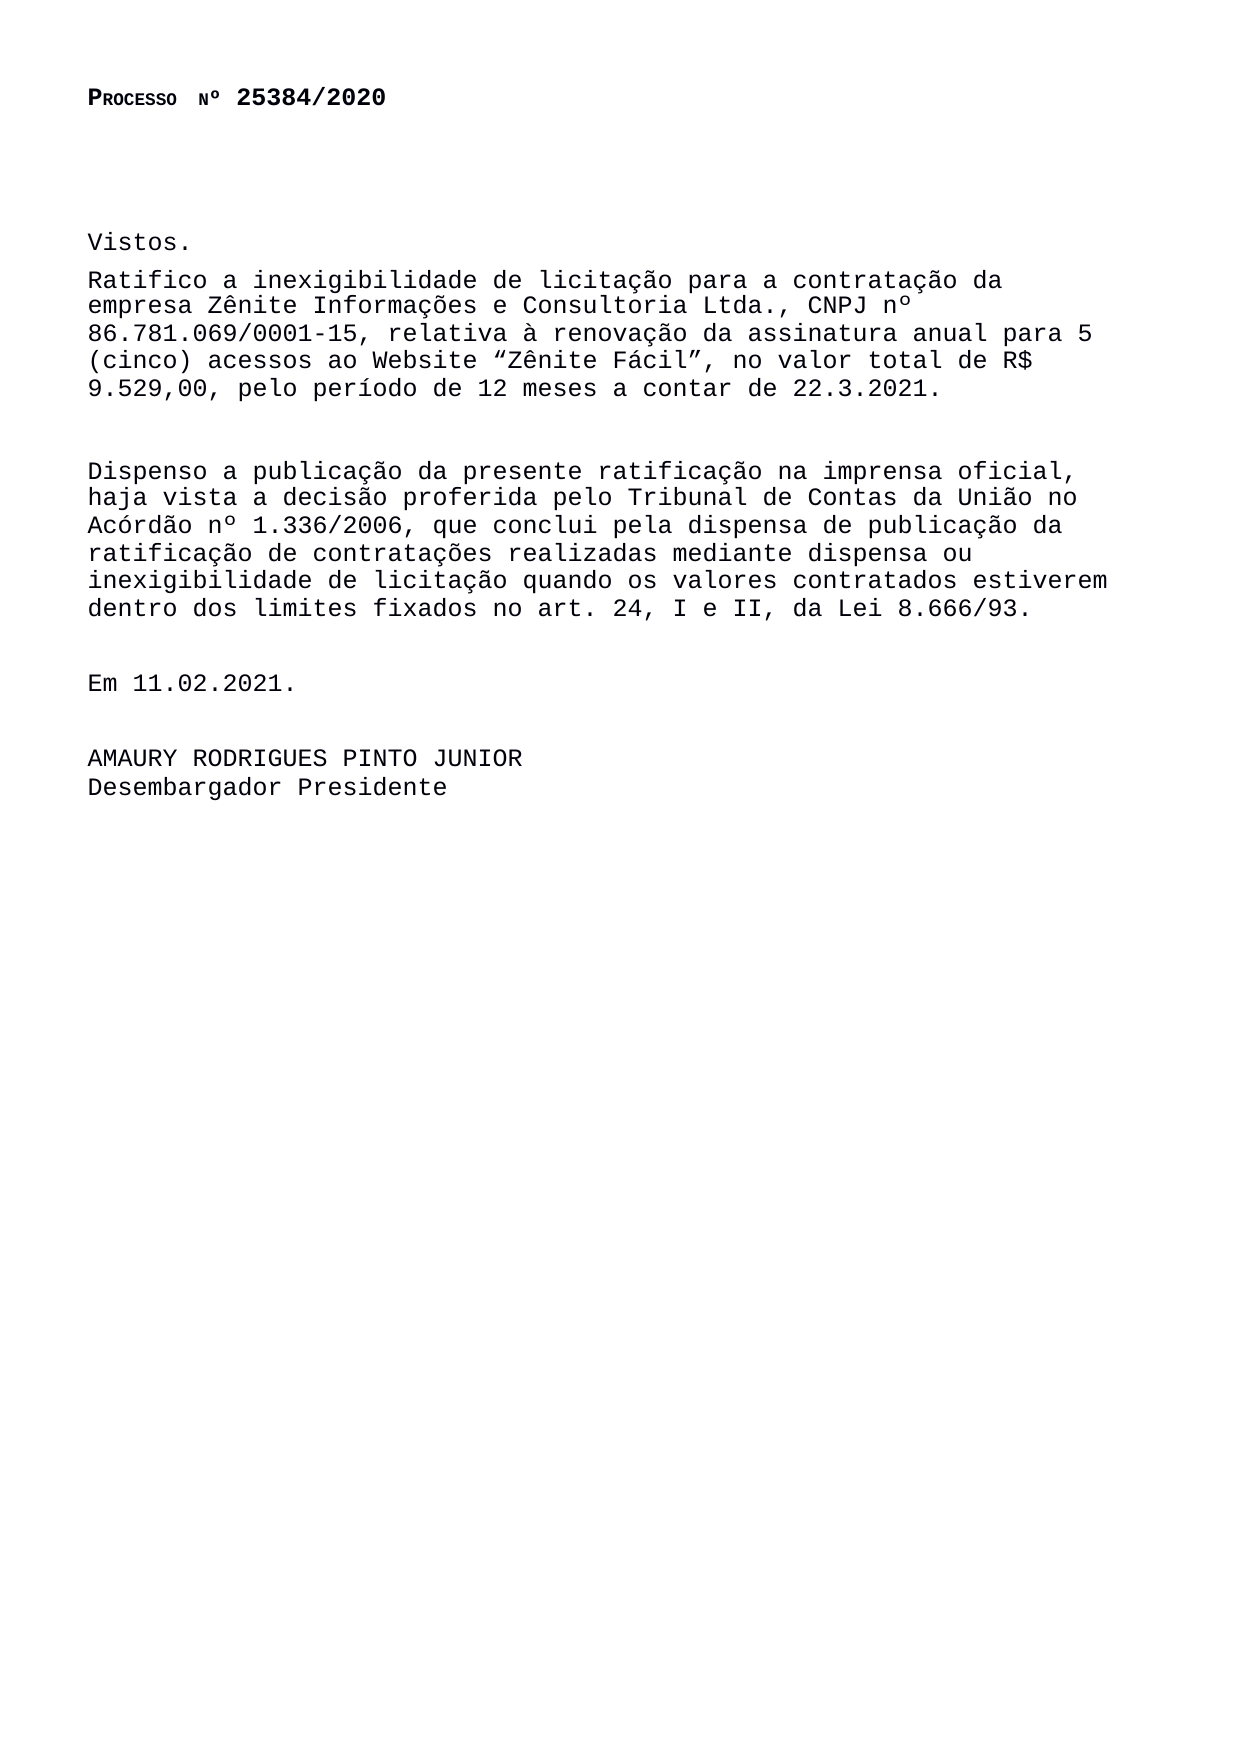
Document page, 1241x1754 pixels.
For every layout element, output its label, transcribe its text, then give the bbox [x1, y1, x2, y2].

text AMAURY RODRIGUES PINTO JUNIOR [87, 745, 1136, 774]
text Desembargador Presidente [87, 774, 1136, 803]
text Dispenso a publicação da presente ratificação na imprensa oficial, haja vista a decisão proferida pelo Tribunal de Contas da União no Acórdão nº 1.336/2006, que conclui pela dispensa de publicação da ratificação de contratações realizadas mediante dispensa ou inexigibilidade de licitação quando os valores contratados estiverem dentro dos limites fixados no art. 24, I e II, da Lei 8.666/93. [87, 457, 1136, 624]
text Em 11.02.2021. [87, 671, 1136, 699]
text Vistos. [87, 230, 1136, 258]
text Ratifico a inexigibilidade de licitação para a contratação da empresa Zênite Informações e Consultoria Ltda., CNPJ nº 86.781.069/0001-15, relativa à renovação da assinatura anual para 5 (cinco) acessos ao Website “Zênite Fácil”, no valor total de R$ 9.529,00, pelo período de 12 meses a contar de 22.3.2021. [87, 266, 1121, 404]
text PROCESSO Nº 25384/2020 [87, 85, 1121, 113]
